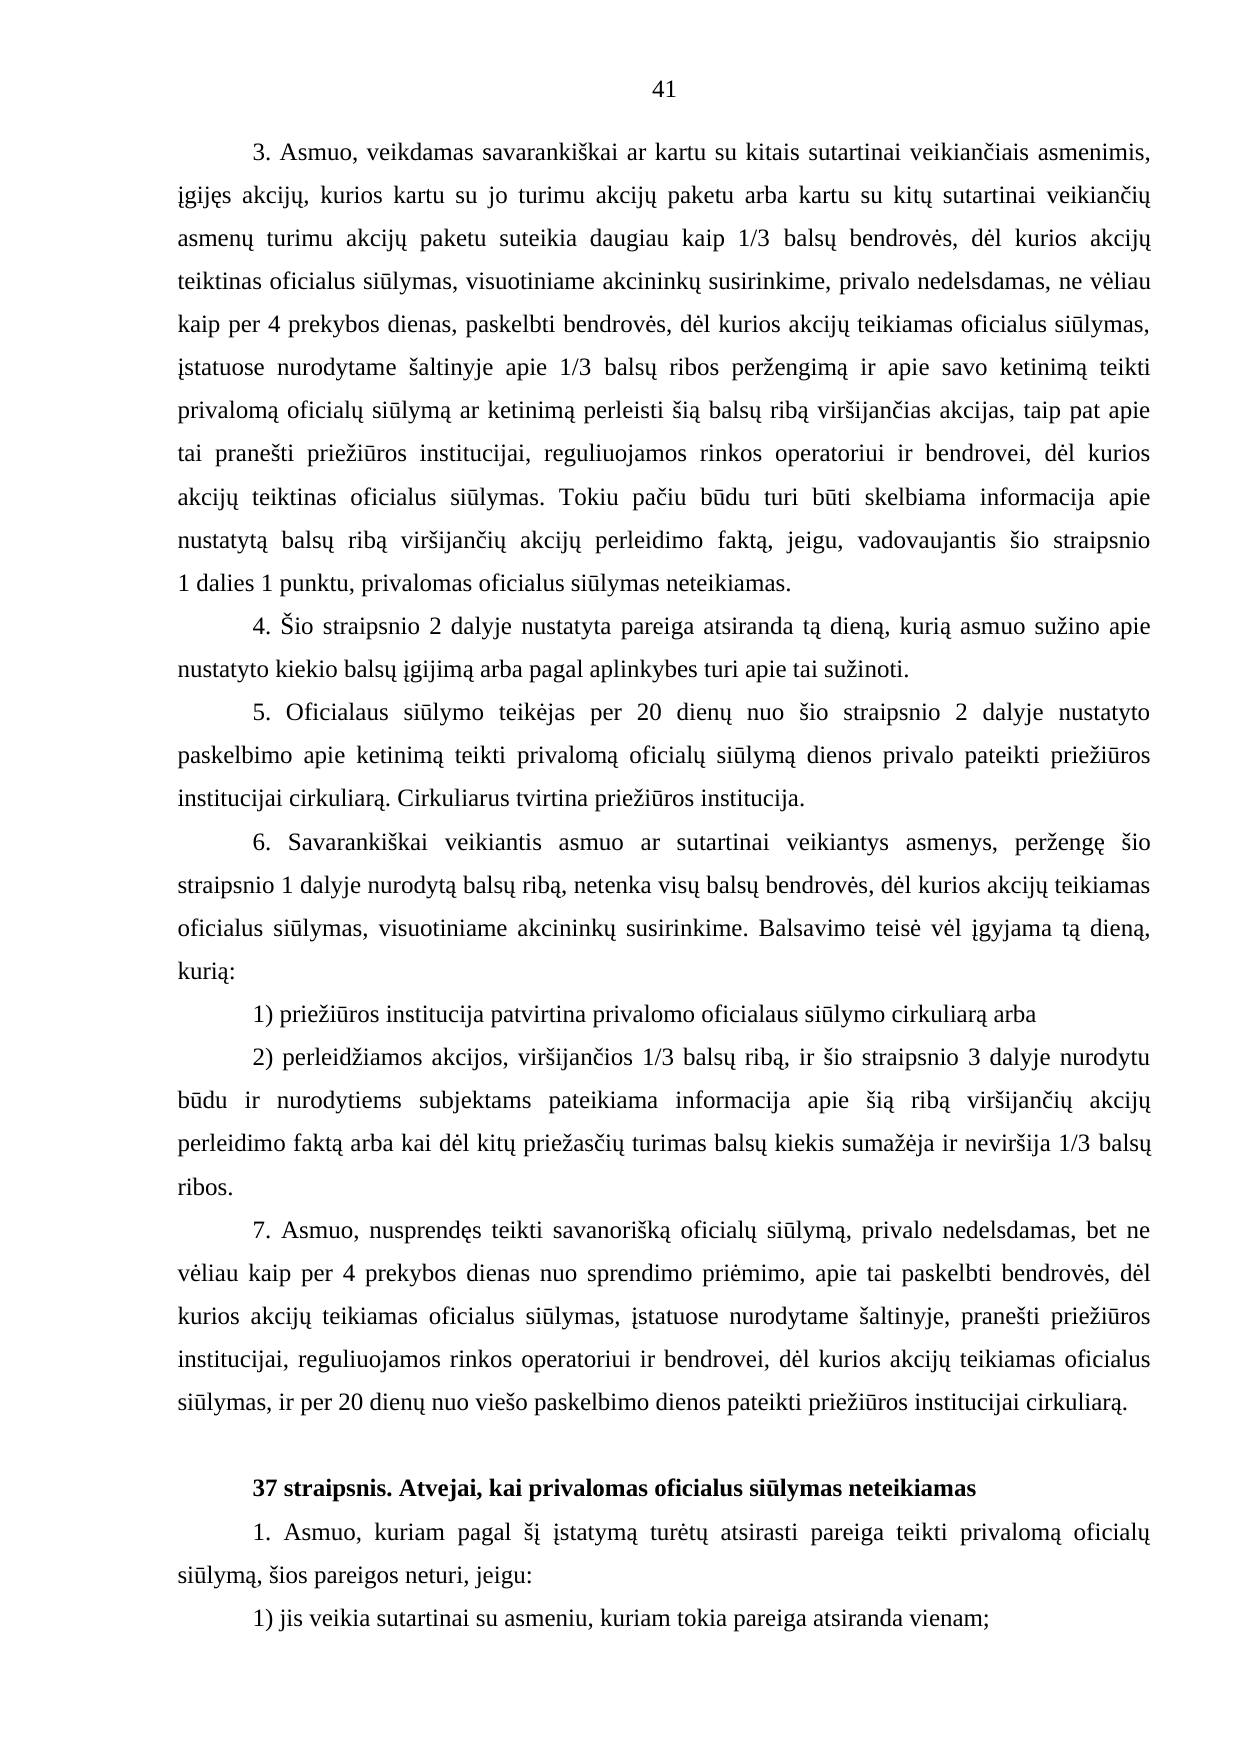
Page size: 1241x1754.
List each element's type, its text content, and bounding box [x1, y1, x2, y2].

text 1) jis veikia sutartinai su asmeniu, kuriam tokia pareiga atsiranda vienam; [177, 1603, 1152, 1632]
text 2) perleidžiamos akcijos, viršijančios 1/3 balsų ribą, ir šio straipsnio 3 dalyje nurodytu būdu ir nurodytiems subjektams pateikiama informacija apie šią ribą viršijančių akcijų perleidimo faktą arba kai dėl kitų priežasčių turimas balsų kiekis sumažėja ir neviršija 1/3 balsų ribos. [177, 1042, 1152, 1200]
text 5. Oficialaus siūlymo teikėjas per 20 dienų nuo šio straipsnio 2 dalyje nustatyto paskelbimo apie ketinimą teikti privalomą oficialų siūlymą dienos privalo pateikti priežiūros institucijai cirkuliarą. Cirkuliarus tvirtina priežiūros institucija. [177, 697, 1152, 812]
text 4. Šio straipsnio 2 dalyje nustatyta pareiga atsiranda tą dieną, kurią asmuo sužino apie nustatyto kiekio balsų įgijimą arba pagal aplinkybes turi apie tai sužinoti. [177, 611, 1152, 683]
text 7. Asmuo, nusprendęs teikti savanorišką oficialų siūlymą, privalo nedelsdamas, bet ne vėliau kaip per 4 prekybos dienas nuo sprendimo priėmimo, apie tai paskelbti bendrovės, dėl kurios akcijų teikiamas oficialus siūlymas, įstatuose nurodytame šaltinyje, pranešti priežiūros institucijai, reguliuojamos rinkos operatoriui ir bendrovei, dėl kurios akcijų teikiamas oficialus siūlymas, ir per 20 dienų nuo viešo paskelbimo dienos pateikti priežiūros institucijai cirkuliarą. [177, 1215, 1152, 1416]
text 37 straipsnis. Atvejai, kai privalomas oficialus siūlymas neteikiamas [177, 1473, 1152, 1502]
text 1. Asmuo, kuriam pagal šį įstatymą turėtų atsirasti pareiga teikti privalomą oficialų siūlymą, šios pareigos neturi, jeigu: [177, 1517, 1152, 1588]
text 1) priežiūros institucija patvirtina privalomo oficialaus siūlymo cirkuliarą arba [177, 999, 1152, 1028]
text 6. Savarankiškai veikiantis asmuo ar sutartinai veikiantys asmenys, peržengę šio straipsnio 1 dalyje nurodytą balsų ribą, netenka visų balsų bendrovės, dėl kurios akcijų teikiamas oficialus siūlymas, visuotiniame akcininkų susirinkime. Balsavimo teisė vėl įgyjama tą dieną, kurią: [177, 827, 1152, 985]
text 3. Asmuo, veikdamas savarankiškai ar kartu su kitais sutartinai veikiančiais asmenimis, įgijęs akcijų, kurios kartu su jo turimu akcijų paketu arba kartu su kitų sutartinai veikiančių asmenų turimu akcijų paketu suteikia daugiau kaip 1/3 balsų bendrovės, dėl kurios akcijų teiktinas oficialus siūlymas, visuotiniame akcininkų susirinkime, privalo nedelsdamas, ne vėliau kaip per 4 prekybos dienas, paskelbti bendrovės, dėl kurios akcijų teikiamas oficialus siūlymas, įstatuose nurodytame šaltinyje apie 1/3 balsų ribos peržengimą ir apie savo ketinimą teikti privalomą oficialų siūlymą ar ketinimą perleisti šią balsų ribą viršijančias akcijas, taip pat apie tai pranešti priežiūros institucijai, reguliuojamos rinkos operatoriui ir bendrovei, dėl kurios akcijų teiktinas oficialus siūlymas. Tokiu pačiu būdu turi būti skelbiama informacija apie nustatytą balsų ribą viršijančių akcijų perleidimo faktą, jeigu, vadovaujantis šio straipsnio 1 dalies 1 punktu, privalomas oficialus siūlymas neteikiamas. [177, 137, 1152, 597]
